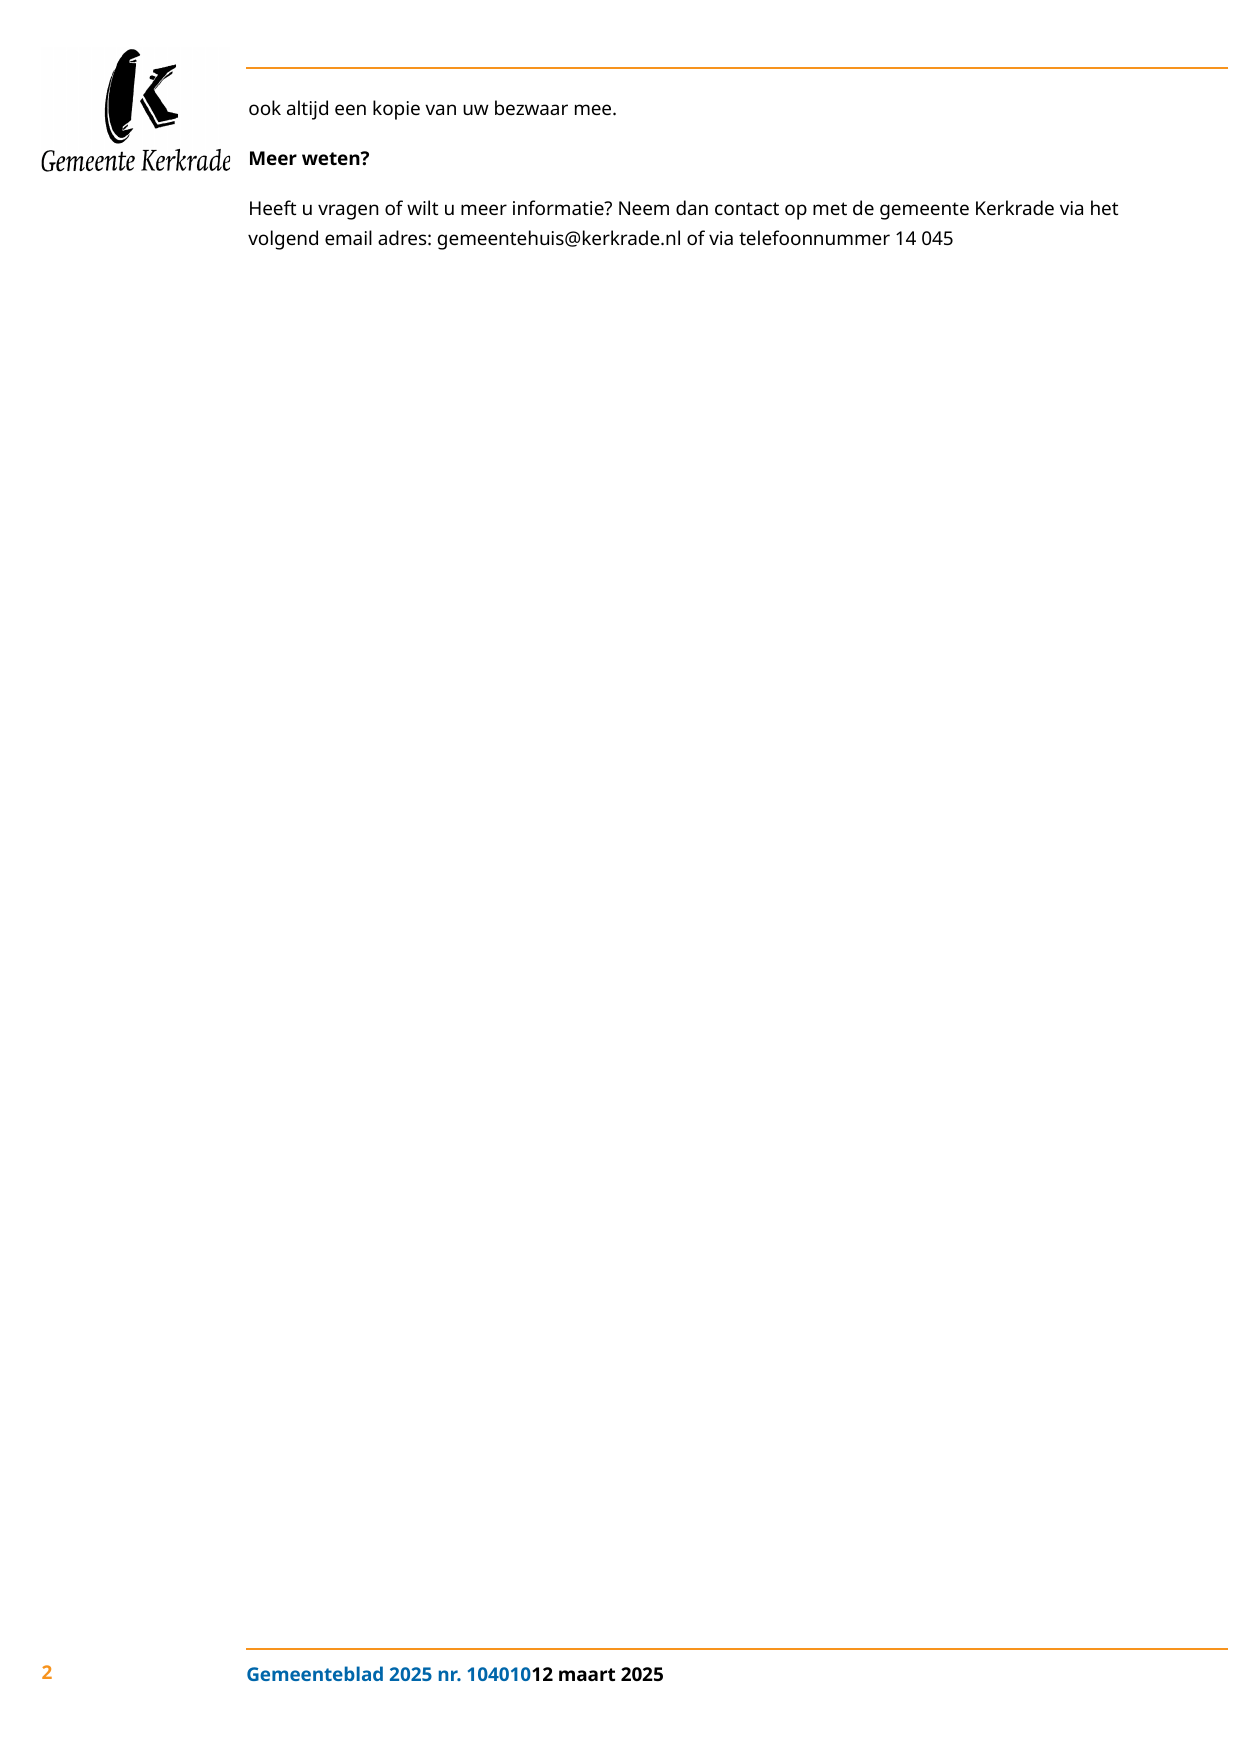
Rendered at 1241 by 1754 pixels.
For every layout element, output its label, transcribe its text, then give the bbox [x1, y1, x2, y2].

text ook altijd een kopie van uw bezwaar mee. [248, 95, 1152, 121]
picture [41, 47, 231, 172]
text Meer weten? [248, 145, 1152, 171]
text Heeft u vragen of wilt u meer informatie? Neem dan contact op met de gemeente Kerkrade via het volgend email adres: gemeentehuis@kerkrade.nl of via telefoonnummer 14 045 [248, 196, 1152, 251]
